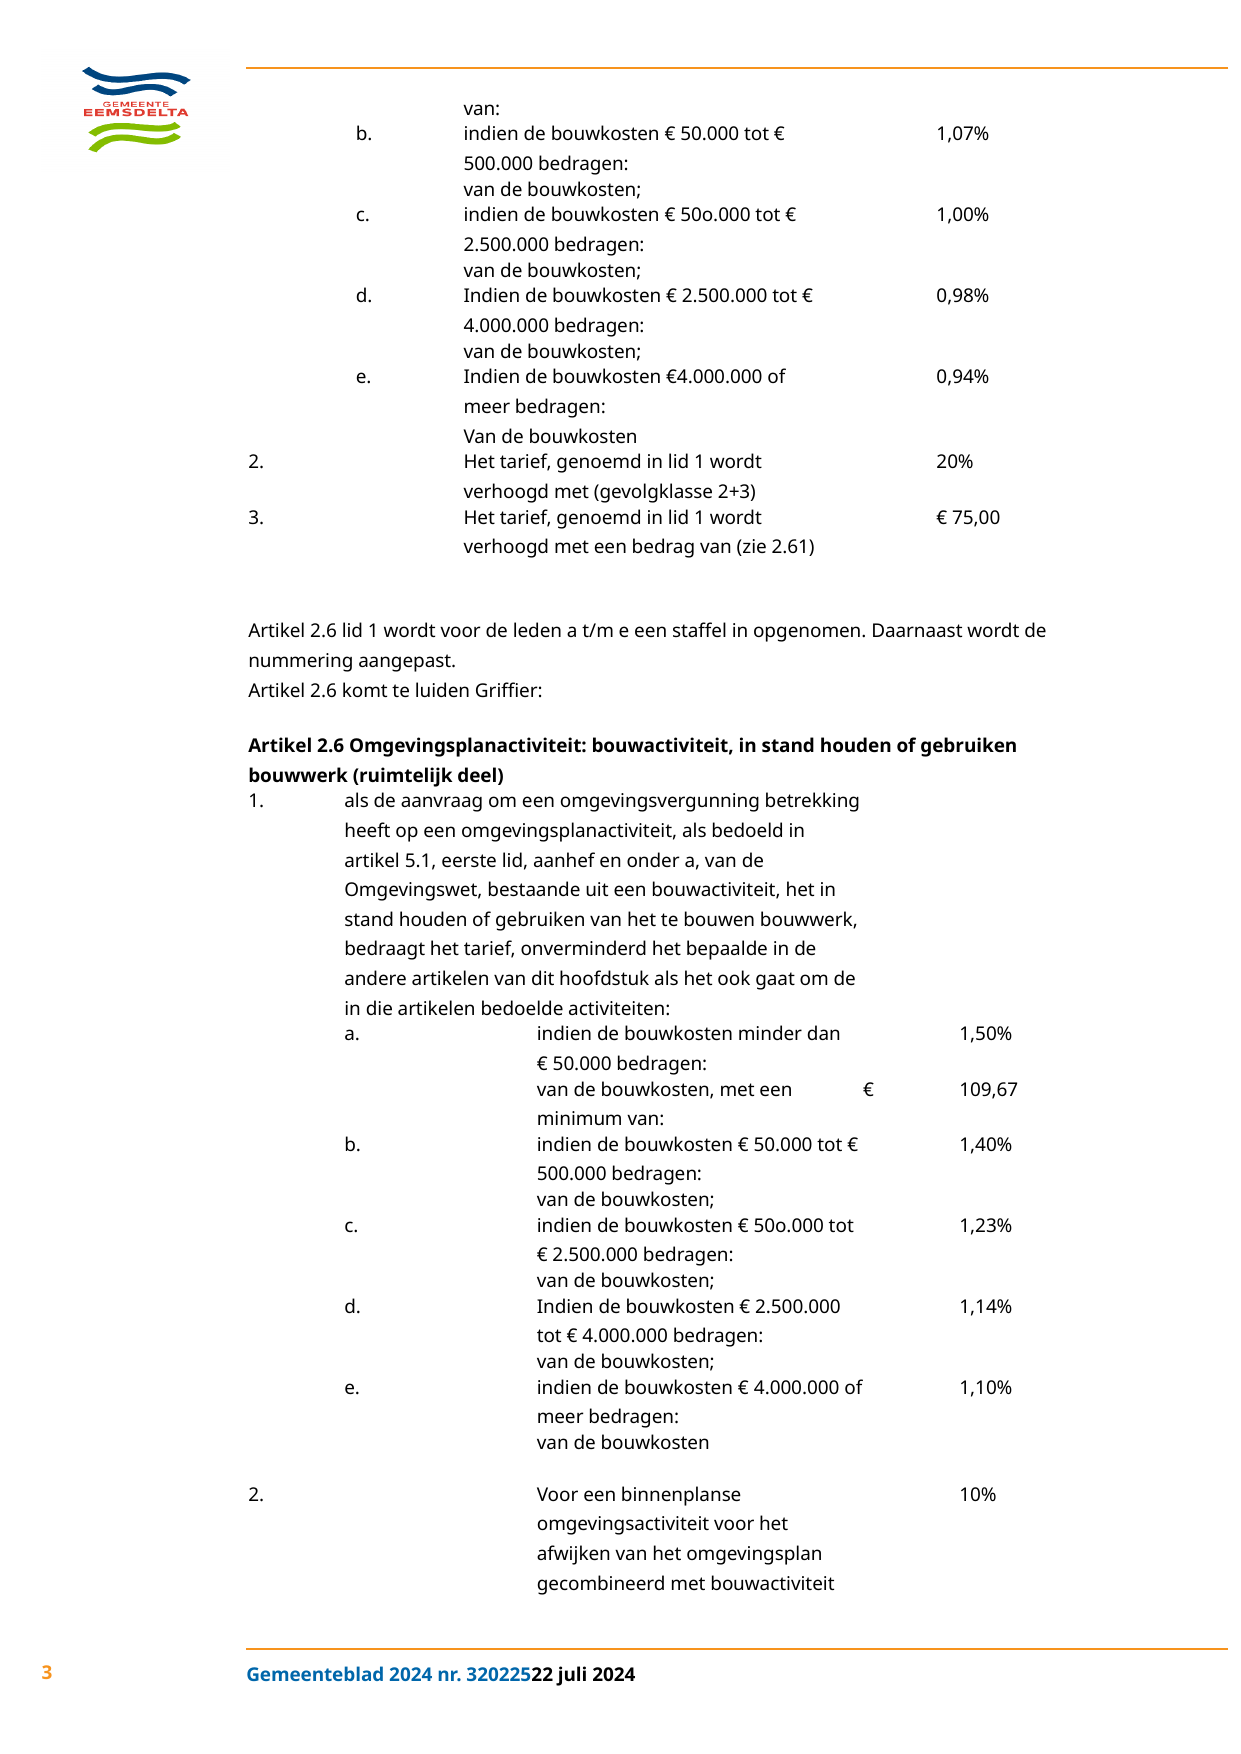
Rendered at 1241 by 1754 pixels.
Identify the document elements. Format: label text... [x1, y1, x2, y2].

table_cell [248, 1293, 344, 1348]
table_cell Indien de bouwkosten € 2.500.000 tot € 4.000.000 bedragen: [537, 1293, 863, 1348]
table_cell Artikel 2.6 Omgevingsplanactiviteit: bouwactiviteit, in stand houden of gebruiken bouwwerk (ruimtelijk deel) [248, 732, 1055, 788]
table_cell [959, 1268, 1152, 1293]
table_cell [248, 176, 356, 202]
table_cell van: [463, 95, 828, 121]
table_cell c. [344, 1212, 537, 1267]
table_cell 1,23% [959, 1212, 1152, 1267]
table_cell [829, 449, 936, 504]
table_cell [829, 95, 936, 121]
table_cell [248, 1455, 344, 1481]
table_cell Het tarief, genoemd in lid 1 wordt verhoogd met een bedrag van (zie 2.61) [463, 504, 828, 559]
table_cell Indien de bouwkosten €4.000.000 of meer bedragen: Van de bouwkosten [463, 364, 828, 448]
table_cell 2. [248, 1481, 344, 1595]
table_cell [959, 1430, 1152, 1455]
table_cell [829, 559, 936, 585]
table_cell van de bouwkosten; [537, 1349, 863, 1374]
table_cell [344, 1455, 537, 1481]
table_cell [936, 257, 1044, 283]
text Artikel 2.6 lid 1 wordt voor de leden a t/m e een staffel in opgenomen. Daarnaast wordt de nummering aangepast. [248, 618, 1152, 673]
table_cell van de bouwkosten; [537, 1268, 863, 1293]
table_cell 1,14% [959, 1293, 1152, 1348]
table_cell [829, 176, 936, 202]
table_cell e. [356, 364, 463, 448]
table_cell [356, 338, 463, 364]
table_cell [936, 559, 1044, 585]
table_cell e. [344, 1374, 537, 1429]
table_cell € [863, 1076, 959, 1131]
table_cell [248, 257, 356, 283]
table_cell [248, 364, 356, 448]
table_cell indien de bouwkosten € 50.000 tot € 500.000 bedragen: [463, 121, 828, 176]
table_cell indien de bouwkosten € 50o.000 tot € 2.500.000 bedragen: [463, 202, 828, 257]
table_cell [248, 121, 356, 176]
table_cell [829, 338, 936, 364]
table_cell indien de bouwkosten € 50o.000 tot € 2.500.000 bedragen: [537, 1212, 863, 1267]
table_cell [959, 1455, 1152, 1481]
table_cell [344, 1349, 537, 1374]
table_cell 1,40% [959, 1131, 1152, 1186]
table_cell [356, 95, 463, 121]
table_cell 1,07% [936, 121, 1044, 176]
table_cell [959, 1186, 1152, 1212]
table_cell 1,50% [959, 1020, 1152, 1076]
table_cell [248, 95, 356, 121]
table_cell [344, 1076, 537, 1131]
table_cell als de aanvraag om een omgevingsvergunning betrekking heeft op een omgevingsplanactiviteit, als bedoeld in artikel 5.1, eerste lid, aanhef en onder a, van de Omgevingswet, bestaande uit een bouwactiviteit, het in stand houden of gebruiken van het te bouwen bouwwerk, bedraagt het tarief, onverminderd het bepaalde in de andere artikelen van dit hoofdstuk als het ook gaat om de in die artikelen bedoelde activiteiten: [344, 788, 863, 1020]
table_cell [356, 504, 463, 559]
table_cell 20% [936, 449, 1044, 504]
table_cell [537, 1455, 863, 1481]
table_cell [344, 1186, 537, 1212]
table_cell d. [344, 1293, 537, 1348]
table_cell b. [344, 1131, 537, 1186]
table_cell van de bouwkosten; [463, 176, 828, 202]
table_cell [863, 1020, 959, 1076]
table_cell [356, 449, 463, 504]
table_cell b. [356, 121, 463, 176]
table_cell [248, 1020, 344, 1076]
table_cell [463, 559, 828, 585]
table_cell [863, 1293, 959, 1348]
table_cell [936, 338, 1044, 364]
table_cell 1,10% [959, 1374, 1152, 1429]
table_cell [344, 1268, 537, 1293]
table_cell d. [356, 283, 463, 338]
table_cell [863, 788, 959, 1020]
table_cell Voor een binnenplanse omgevingsactiviteit voor het afwijken van het omgevingsplan gecombineerd met bouwactiviteit [537, 1481, 863, 1595]
table_cell [863, 1430, 959, 1455]
table_cell [248, 1430, 344, 1455]
table_cell Het tarief, genoemd in lid 1 wordt verhoogd met (gevolgklasse 2+3) [463, 449, 828, 504]
table_cell [248, 338, 356, 364]
table_cell [863, 1212, 959, 1267]
table_cell [829, 257, 936, 283]
table_cell [863, 1268, 959, 1293]
table_cell 0,94% [936, 364, 1044, 448]
table_cell [829, 283, 936, 338]
table_cell [959, 1349, 1152, 1374]
table_cell indien de bouwkosten € 50.000 tot € 500.000 bedragen: [537, 1131, 863, 1186]
table_cell van de bouwkosten; [463, 338, 828, 364]
table_cell [863, 1455, 959, 1481]
table_cell [829, 504, 936, 559]
table_cell van de bouwkosten; [537, 1186, 863, 1212]
table_cell [248, 1076, 344, 1131]
table_cell c. [356, 202, 463, 257]
table_cell [248, 1186, 344, 1212]
picture [41, 47, 231, 172]
table_cell van de bouwkosten [537, 1430, 863, 1455]
table_cell 2. [248, 449, 356, 504]
table_cell [863, 1131, 959, 1186]
table_cell [959, 788, 1152, 1020]
table_cell [356, 257, 463, 283]
table_cell [356, 559, 463, 585]
table_cell 10% [959, 1481, 1152, 1595]
table_cell [863, 1481, 959, 1595]
table_cell [248, 1212, 344, 1267]
table_cell 109,67 [959, 1076, 1152, 1131]
table_cell a. [344, 1020, 537, 1076]
table_cell [248, 202, 356, 257]
table_cell [829, 202, 936, 257]
table_cell [356, 176, 463, 202]
table_cell [248, 1268, 344, 1293]
table_cell van de bouwkosten; [463, 257, 828, 283]
table_cell [344, 1481, 537, 1595]
table_cell [248, 1349, 344, 1374]
table_cell [936, 176, 1044, 202]
text Artikel 2.6 komt te luiden Griffier: [248, 677, 1152, 703]
table_cell 1,00% [936, 202, 1044, 257]
table_cell [829, 121, 936, 176]
table_cell [863, 1349, 959, 1374]
table_cell Indien de bouwkosten € 2.500.000 tot € 4.000.000 bedragen: [463, 283, 828, 338]
table_cell [863, 1186, 959, 1212]
table_cell [248, 1131, 344, 1186]
table_cell [344, 1430, 537, 1455]
table_cell [863, 1374, 959, 1429]
table_cell indien de bouwkosten minder dan € 50.000 bedragen: [537, 1020, 863, 1076]
table_header [248, 707, 440, 732]
table_cell [936, 95, 1044, 121]
table_cell [248, 283, 356, 338]
table_cell 1. [248, 788, 344, 1020]
table_cell [829, 364, 936, 448]
table_cell indien de bouwkosten € 4.000.000 of meer bedragen: [537, 1374, 863, 1429]
table_cell [248, 1374, 344, 1429]
table_cell van de bouwkosten, met een minimum van: [537, 1076, 863, 1131]
table_cell 0,98% [936, 283, 1044, 338]
table_cell € 75,00 [936, 504, 1044, 559]
table_cell [248, 559, 356, 585]
table_cell 3. [248, 504, 356, 559]
